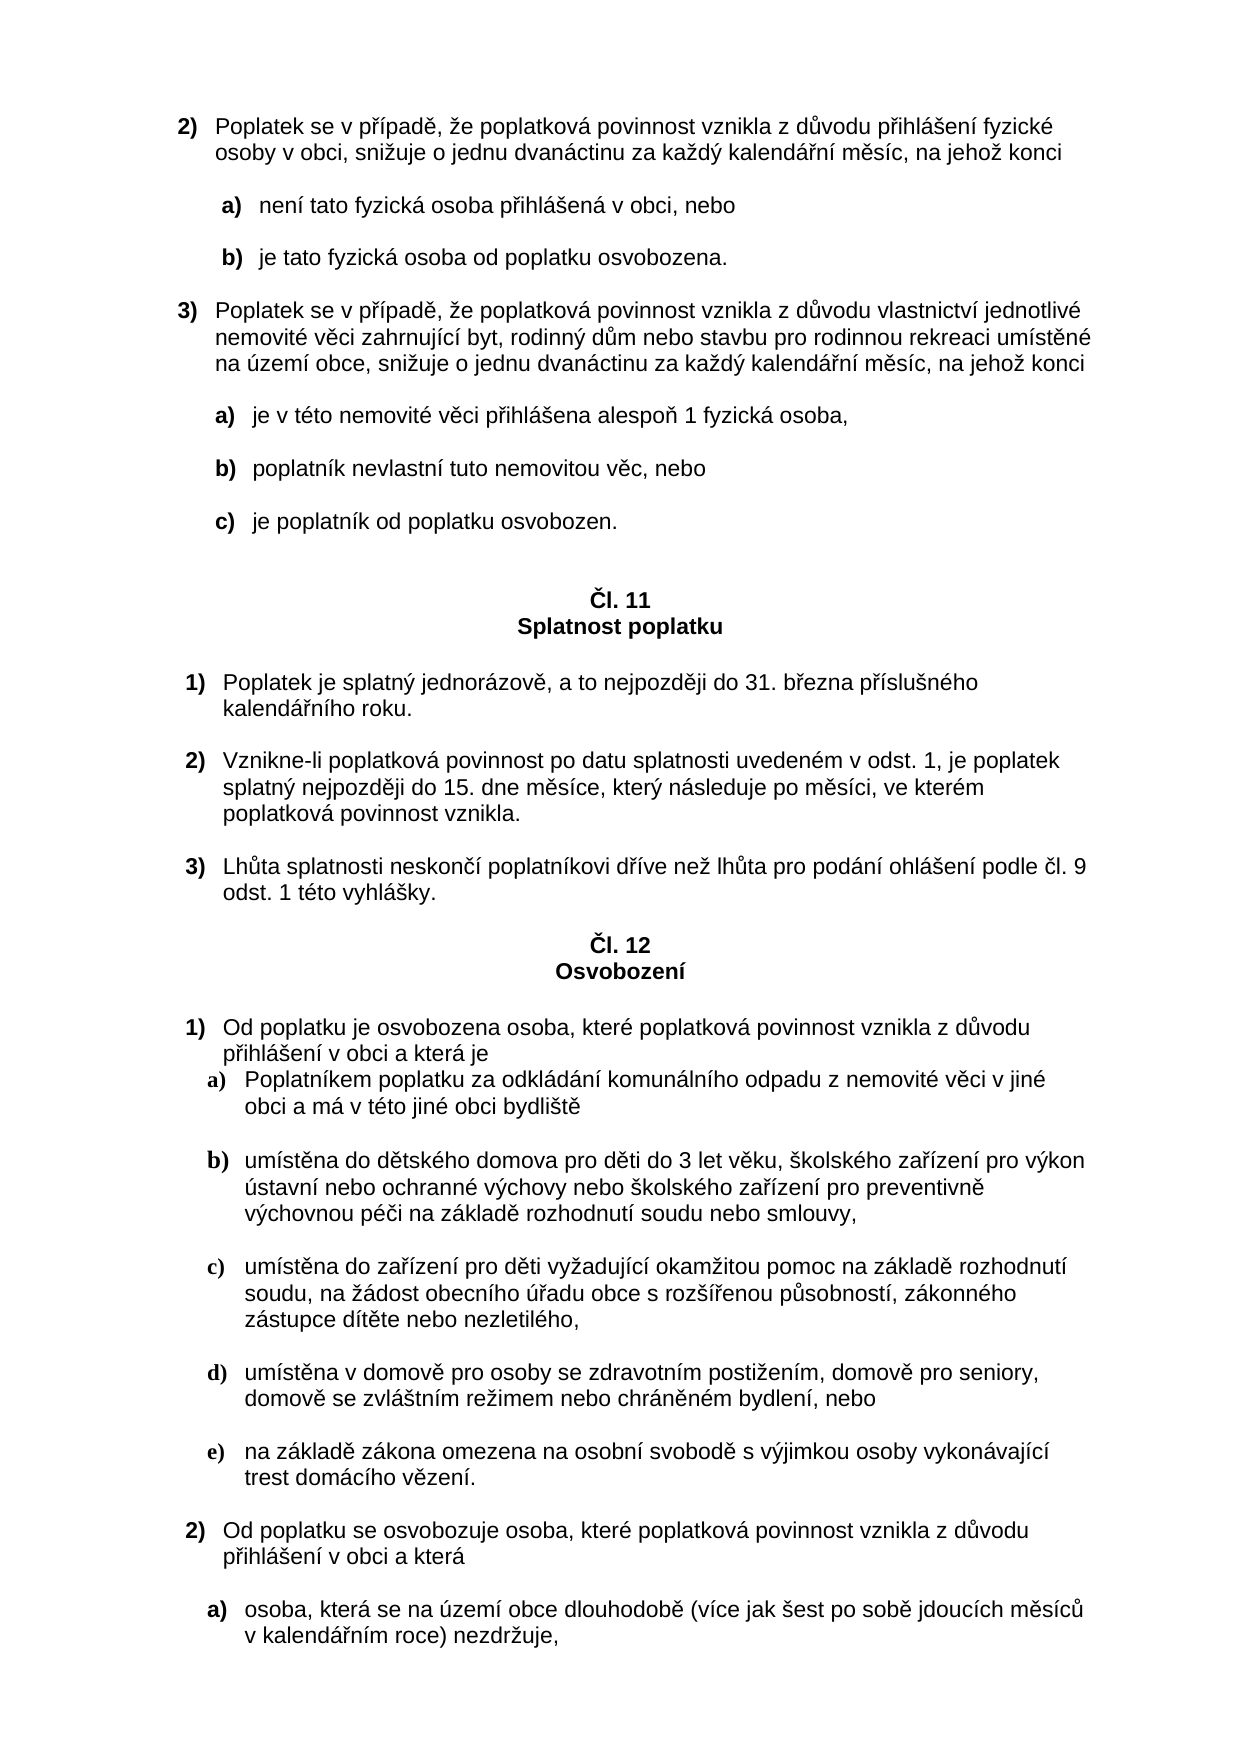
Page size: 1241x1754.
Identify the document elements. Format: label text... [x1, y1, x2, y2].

list je v této nemovité věci přihlášena alespoň 1 fyzická osoba, [215, 402, 1092, 429]
list umístěna v domově pro osoby se zdravotním postižením, domově pro seniory, domově se zvláštním režimem nebo chráněném bydlení, nebo [207, 1359, 1092, 1411]
list umístěna do zařízení pro děti vyžadující okamžitou pomoc na základě rozhodnutí soudu, na žádost obecního úřadu obce s rozšířenou působností, zákonného zástupce dítěte nebo nezletilého, [207, 1253, 1092, 1332]
list Poplatek se v případě, že poplatková povinnost vznikla z důvodu vlastnictví jednotlivé nemovité věci zahrnující byt, rodinný dům nebo stavbu pro rodinnou rekreaci umístěné na území obce, snižuje o jednu dvanáctinu za každý kalendářní měsíc, na jehož konci [177, 297, 1092, 376]
list na základě zákona omezena na osobní svobodě s výjimkou osoby vykonávající trest domácího vězení. [207, 1438, 1092, 1491]
list Vznikne-li poplatková povinnost po datu splatnosti uvedeném v odst. 1, je poplatek splatný nejpozději do 15. dne měsíce, který následuje po měsíci, ve kterém poplatková povinnost vznikla. [185, 747, 1092, 827]
text Osvobození [148, 958, 1092, 985]
text Splatnost poplatku [148, 613, 1092, 640]
list Poplatek je splatný jednorázově, a to nejpozději do 31. března příslušného kalendářního roku. [185, 668, 1092, 721]
list Od poplatku se osvobozuje osoba, které poplatková povinnost vznikla z důvodu přihlášení v obci a která [185, 1517, 1092, 1570]
list Poplatníkem poplatku za odkládání komunálního odpadu z nemovité věci v jiné obci a má v této jiné obci bydliště [207, 1066, 1092, 1119]
list Od poplatku je osvobozena osoba, které poplatková povinnost vznikla z důvodu přihlášení v obci a která je [185, 1013, 1092, 1066]
list Poplatek se v případě, že poplatková povinnost vznikla z důvodu přihlášení fyzické osoby v obci, snižuje o jednu dvanáctinu za každý kalendářní měsíc, na jehož konci [177, 113, 1092, 165]
text Čl. 11 [148, 587, 1092, 613]
list poplatník nevlastní tuto nemovitou věc, nebo [215, 455, 1092, 482]
list Lhůta splatnosti neskončí poplatníkovi dříve než lhůta pro podání ohlášení podle čl. 9 odst. 1 této vyhlášky. [185, 853, 1092, 906]
list není tato fyzická osoba přihlášená v obci, nebo [221, 192, 1092, 218]
list osoba, která se na území obce dlouhodobě (více jak šest po sobě jdoucích měsíců v kalendářním roce) nezdržuje, [207, 1596, 1092, 1649]
list je tato fyzická osoba od poplatku osvobozena. [221, 244, 1092, 271]
list je poplatník od poplatku osvobozen. [215, 508, 1092, 534]
text Čl. 12 [148, 932, 1092, 958]
list umístěna do dětského domova pro děti do 3 let věku, školského zařízení pro výkon ústavní nebo ochranné výchovy nebo školského zařízení pro preventivně výchovnou péči na základě rozhodnutí soudu nebo smlouvy, [207, 1145, 1092, 1227]
